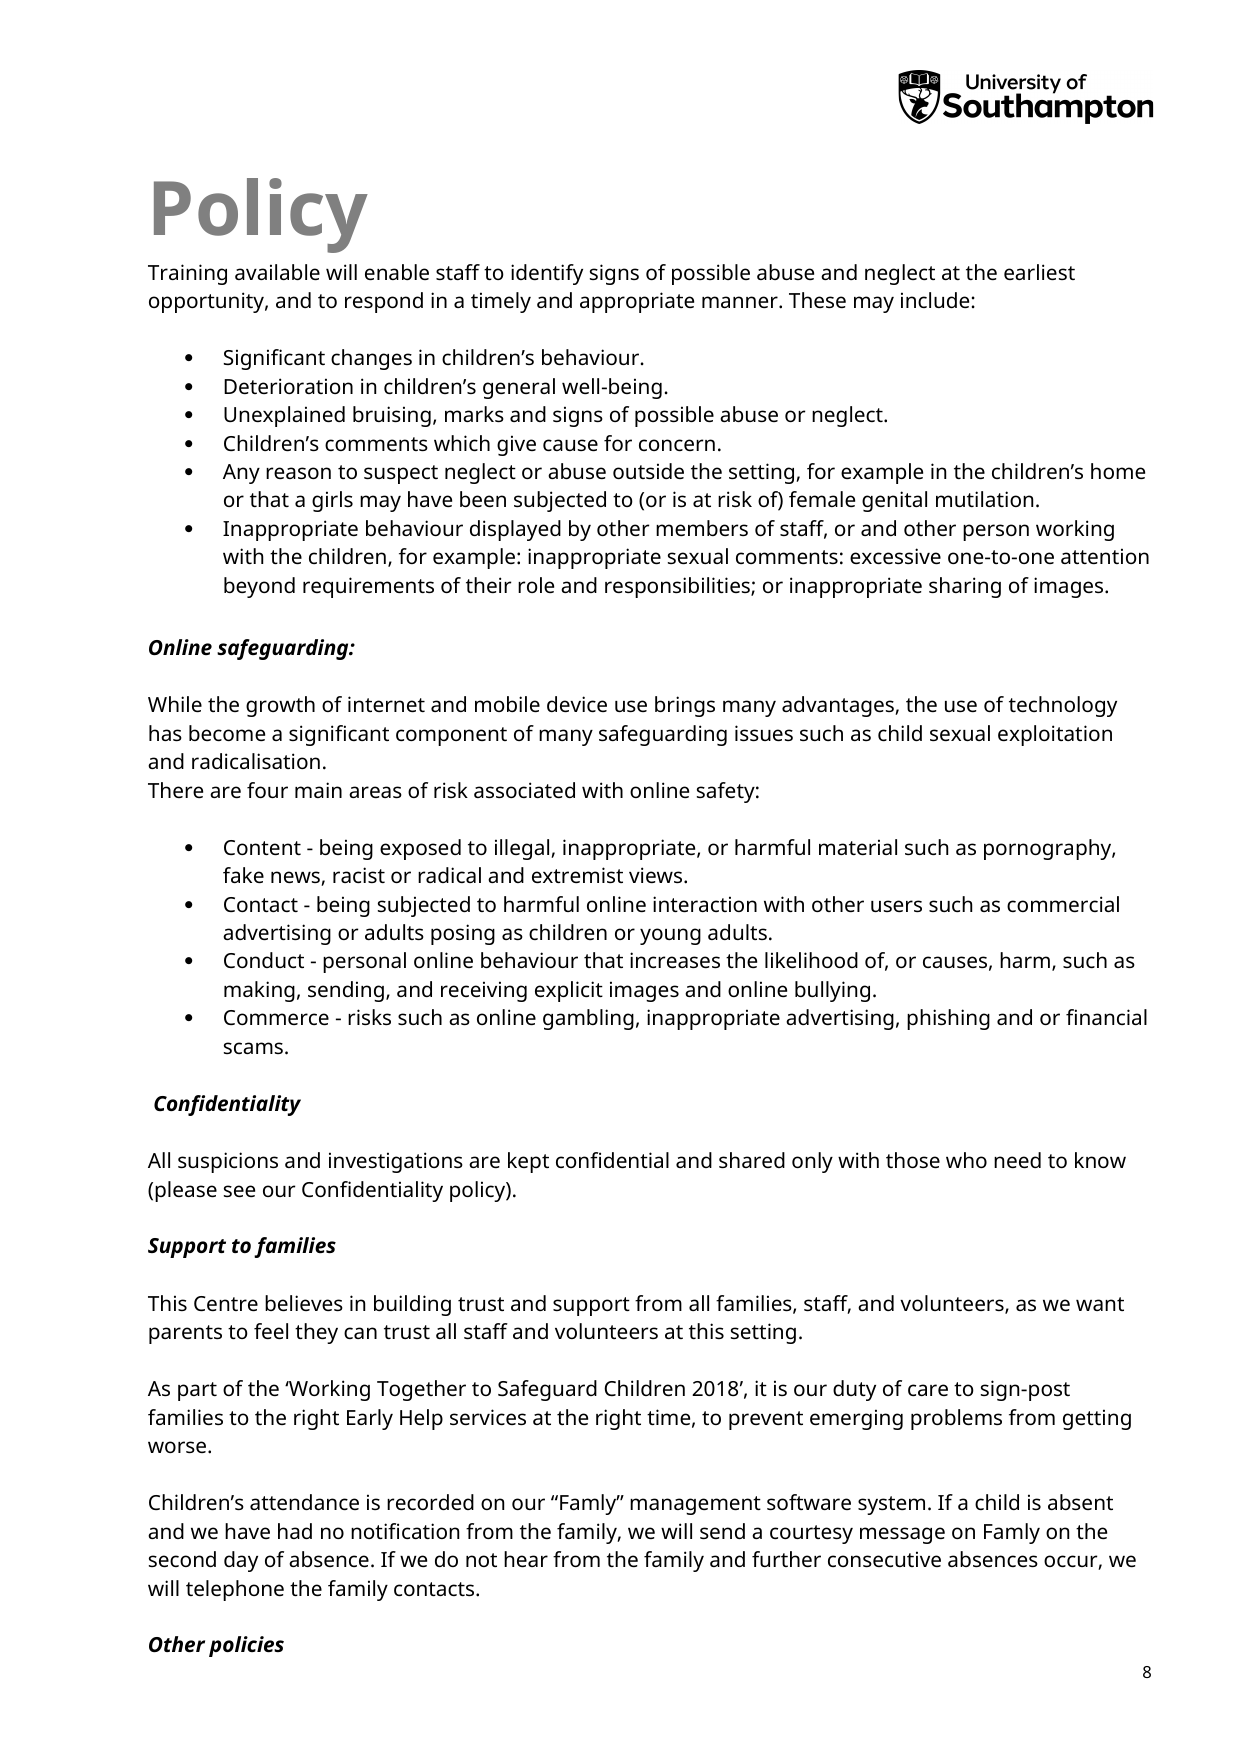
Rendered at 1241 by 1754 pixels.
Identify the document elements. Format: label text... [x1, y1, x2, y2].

text There are four main areas of risk associated with online safety: [148, 776, 1152, 804]
list Any reason to suspect neglect or abuse outside the setting, for example in the children’s home or that a girls may have been subjected to (or is at risk of) female genital mutilation. [185, 457, 1152, 514]
text While the growth of internet and mobile device use brings many advantages, the use of technology has become a significant component of many safeguarding issues such as child sexual exploitation and radicalisation. [148, 691, 1152, 776]
list Inappropriate behaviour displayed by other members of staff, or and other person working with the children, for example: inappropriate sexual comments: excessive one-to-one attention beyond requirements of their role and responsibilities; or inappropriate sharing of images. [185, 514, 1152, 599]
text Children’s attendance is recorded on our “Famly” management software system. If a child is absent and we have had no notification from the family, we will send a courtesy message on Famly on the second day of absence. If we do not hear from the family and further consecutive absences occur, we will telephone the family contacts. [148, 1488, 1152, 1602]
list Content - being exposed to illegal, inappropriate, or harmful material such as pornography, fake news, racist or radical and extremist views. [185, 833, 1152, 890]
text Other policies [148, 1631, 1152, 1659]
list Significant changes in children’s behaviour. [185, 343, 1152, 372]
text As part of the ‘Working Together to Safeguard Children 2018’, it is our duty of care to sign-post families to the right Early Help services at the right time, to prevent emerging problems from getting worse. [148, 1374, 1152, 1460]
list Children’s comments which give cause for concern. [185, 429, 1152, 457]
text Training available will enable staff to identify signs of possible abuse and neglect at the earliest opportunity, and to respond in a timely and appropriate manner. These may include: [148, 258, 1152, 315]
list Deterioration in children’s general well-being. [185, 372, 1152, 400]
text Confidentiality [148, 1089, 1152, 1117]
list Unexplained bruising, marks and signs of possible abuse or neglect. [185, 400, 1152, 429]
text This Centre believes in building trust and support from all families, staff, and volunteers, as we want parents to feel they can trust all staff and volunteers at this setting. [148, 1289, 1152, 1346]
text Support to families [148, 1232, 1152, 1260]
list Commerce - risks such as online gambling, inappropriate advertising, phishing and or financial scams. [185, 1003, 1152, 1060]
text All suspicions and investigations are kept confidential and shared only with those who need to know (please see our Confidentiality policy). [148, 1146, 1152, 1203]
list Contact - being subjected to harmful online interaction with other users such as commercial advertising or adults posing as children or young adults. [185, 890, 1152, 947]
list Conduct - personal online behaviour that increases the likelihood of, or causes, harm, such as making, sending, and receiving explicit images and online bullying. [185, 947, 1152, 1003]
text Online safeguarding: [148, 633, 1152, 662]
